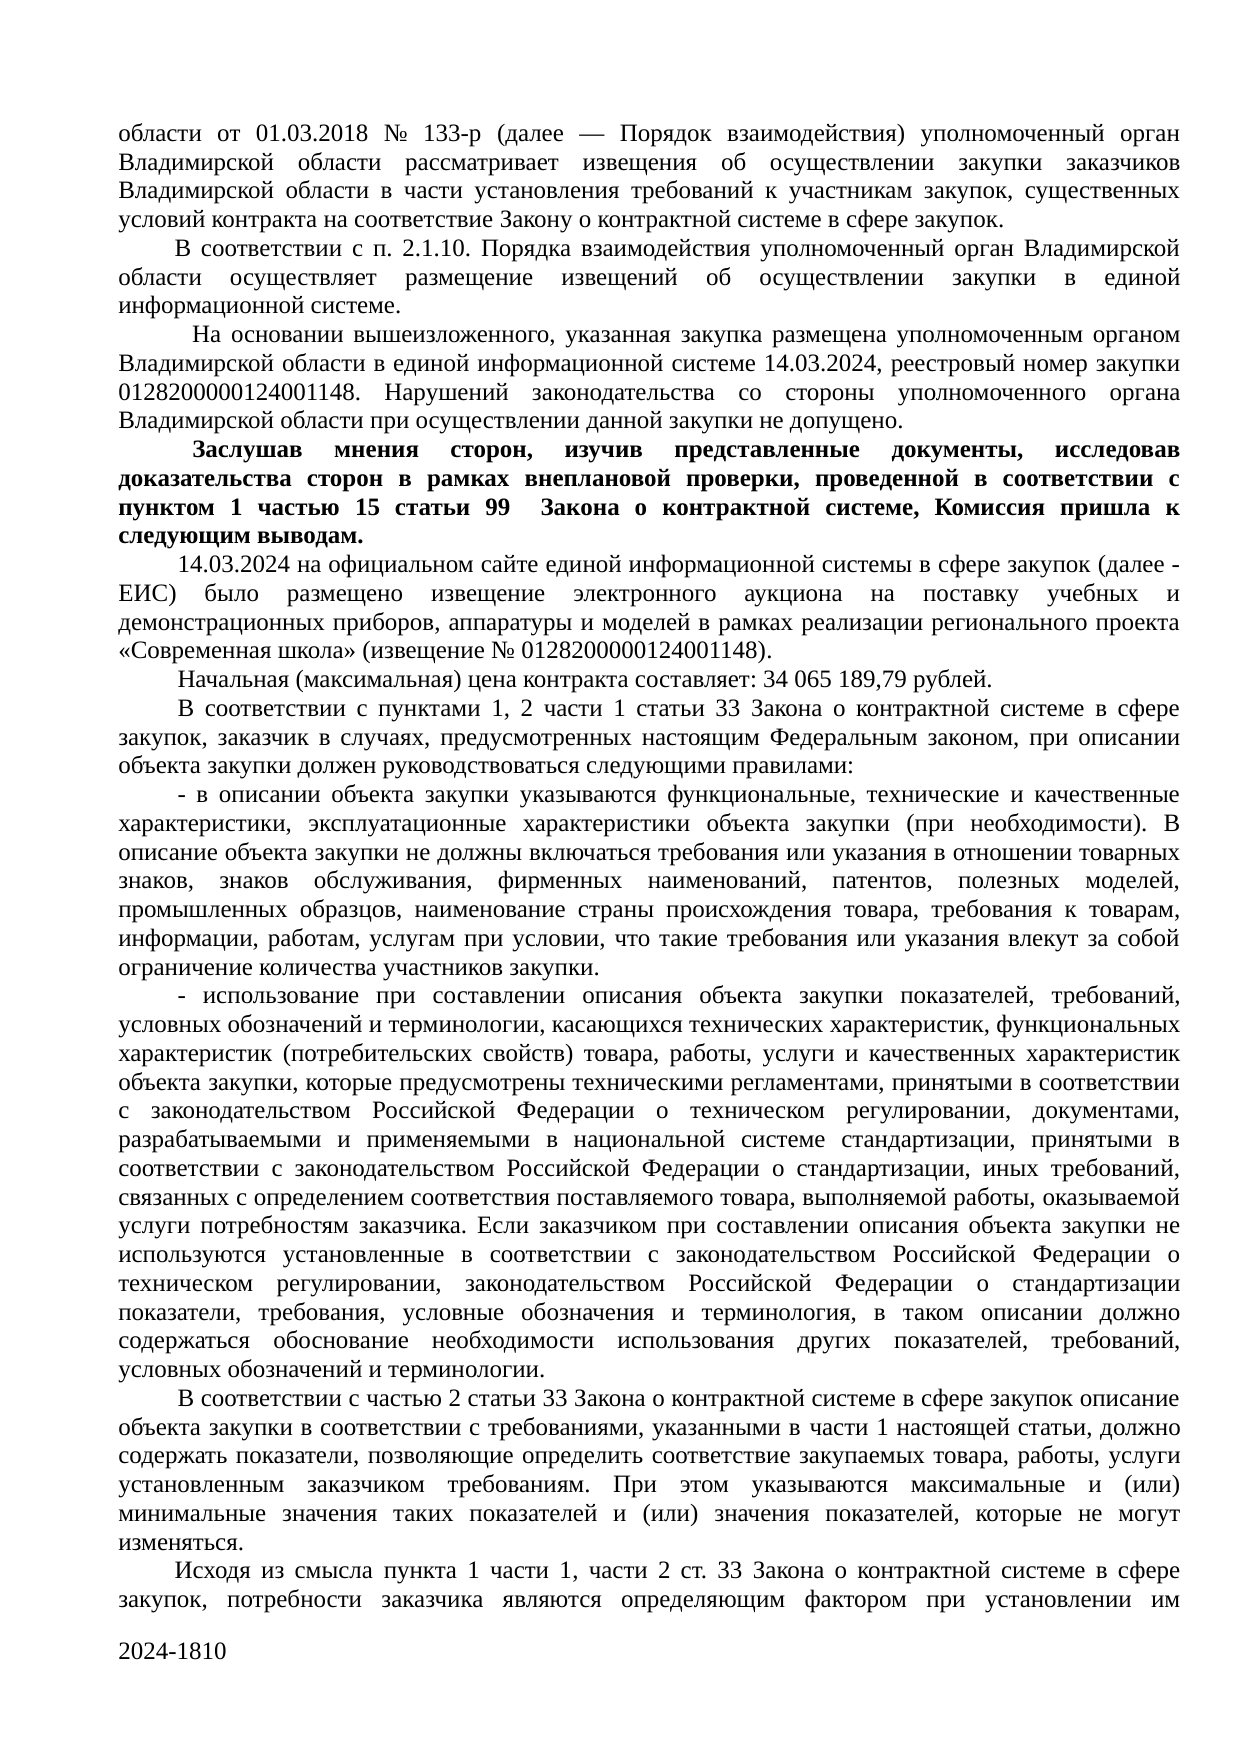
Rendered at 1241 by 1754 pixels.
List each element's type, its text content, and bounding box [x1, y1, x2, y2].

text - использование при составлении описания объекта закупки показателей, требований, условных обозначений и терминологии, касающихся технических характеристик, функциональных характеристик (потребительских свойств) товара, работы, услуги и качественных характеристик объекта закупки, которые предусмотрены техническими регламентами, принятыми в соответствии с законодательством Российской Федерации о техническом регулировании, документами, разрабатываемыми и применяемыми в национальной системе стандартизации, принятыми в соответствии с законодательством Российской Федерации о стандартизации, иных требований, связанных с определением соответствия поставляемого товара, выполняемой работы, оказываемой услуги потребностям заказчика. Если заказчиком при составлении описания объекта закупки не используются установленные в соответствии с законодательством Российской Федерации о техническом регулировании, законодательством Российской Федерации о стандартизации показатели, требования, условные обозначения и терминология, в таком описании должно содержаться обоснование необходимости использования других показателей, требований, условных обозначений и терминологии. [118, 981, 1181, 1383]
text - в описании объекта закупки указываются функциональные, технические и качественные характеристики, эксплуатационные характеристики объекта закупки (при необходимости). В описание объекта закупки не должны включаться требования или указания в отношении товарных знаков, знаков обслуживания, фирменных наименований, патентов, полезных моделей, промышленных образцов, наименование страны происхождения товара, требования к товарам, информации, работам, услугам при условии, что такие требования или указания влекут за собой ограничение количества участников закупки. [118, 779, 1181, 981]
text 14.03.2024 на официальном сайте единой информационной системы в сфере закупок (далее - ЕИС) было размещено извещение электронного аукциона на поставку учебных и демонстрационных приборов, аппаратуры и моделей в рамках реализации регионального проекта «Современная школа» (извещение № 0128200000124001148). [118, 549, 1181, 664]
text области от 01.03.2018 № 133-р (далее — Порядок взаимодействия) уполномоченный орган Владимирской области рассматривает извещения об осуществлении закупки заказчиков Владимирской области в части установления требований к участникам закупок, существенных условий контракта на соответствие Закону о контрактной системе в сфере закупок. [118, 118, 1181, 233]
text На основании вышеизложенного, указанная закупка размещена уполномоченным органом Владимирской области в единой информационной системе 14.03.2024, реестровый номер закупки 0128200000124001148. Нарушений законодательства со стороны уполномоченного органа Владимирской области при осуществлении данной закупки не допущено. [118, 319, 1181, 434]
text В соответствии с п. 2.1.10. Порядка взаимодействия уполномоченный орган Владимирской области осуществляет размещение извещений об осуществлении закупки в единой информационной системе. [118, 233, 1181, 319]
text Заслушав мнения сторон, изучив представленные документы, исследовав доказательства сторон в рамках внеплановой проверки, проведенной в соответствии с пунктом 1 частью 15 статьи 99 Закона о контрактной системе, Комиссия пришла к следующим выводам. [118, 434, 1181, 549]
text В соответствии с частью 2 статьи 33 Закона о контрактной системе в сфере закупок описание объекта закупки в соответствии с требованиями, указанными в части 1 настоящей статьи, должно содержать показатели, позволяющие определить соответствие закупаемых товара, работы, услуги установленным заказчиком требованиям. При этом указываются максимальные и (или) минимальные значения таких показателей и (или) значения показателей, которые не могут изменяться. [118, 1383, 1181, 1556]
text В соответствии с пунктами 1, 2 части 1 статьи 33 Закона о контрактной системе в сфере закупок, заказчик в случаях, предусмотренных настоящим Федеральным законом, при описании объекта закупки должен руководствоваться следующими правилами: [118, 693, 1181, 779]
text Начальная (максимальная) цена контракта составляет: 34 065 189,79 рублей. [118, 664, 1181, 693]
text Исходя из смысла пункта 1 части 1, части 2 ст. 33 Закона о контрактной системе в сфере закупок, потребности заказчика являются определяющим фактором при установлении им [118, 1556, 1181, 1613]
